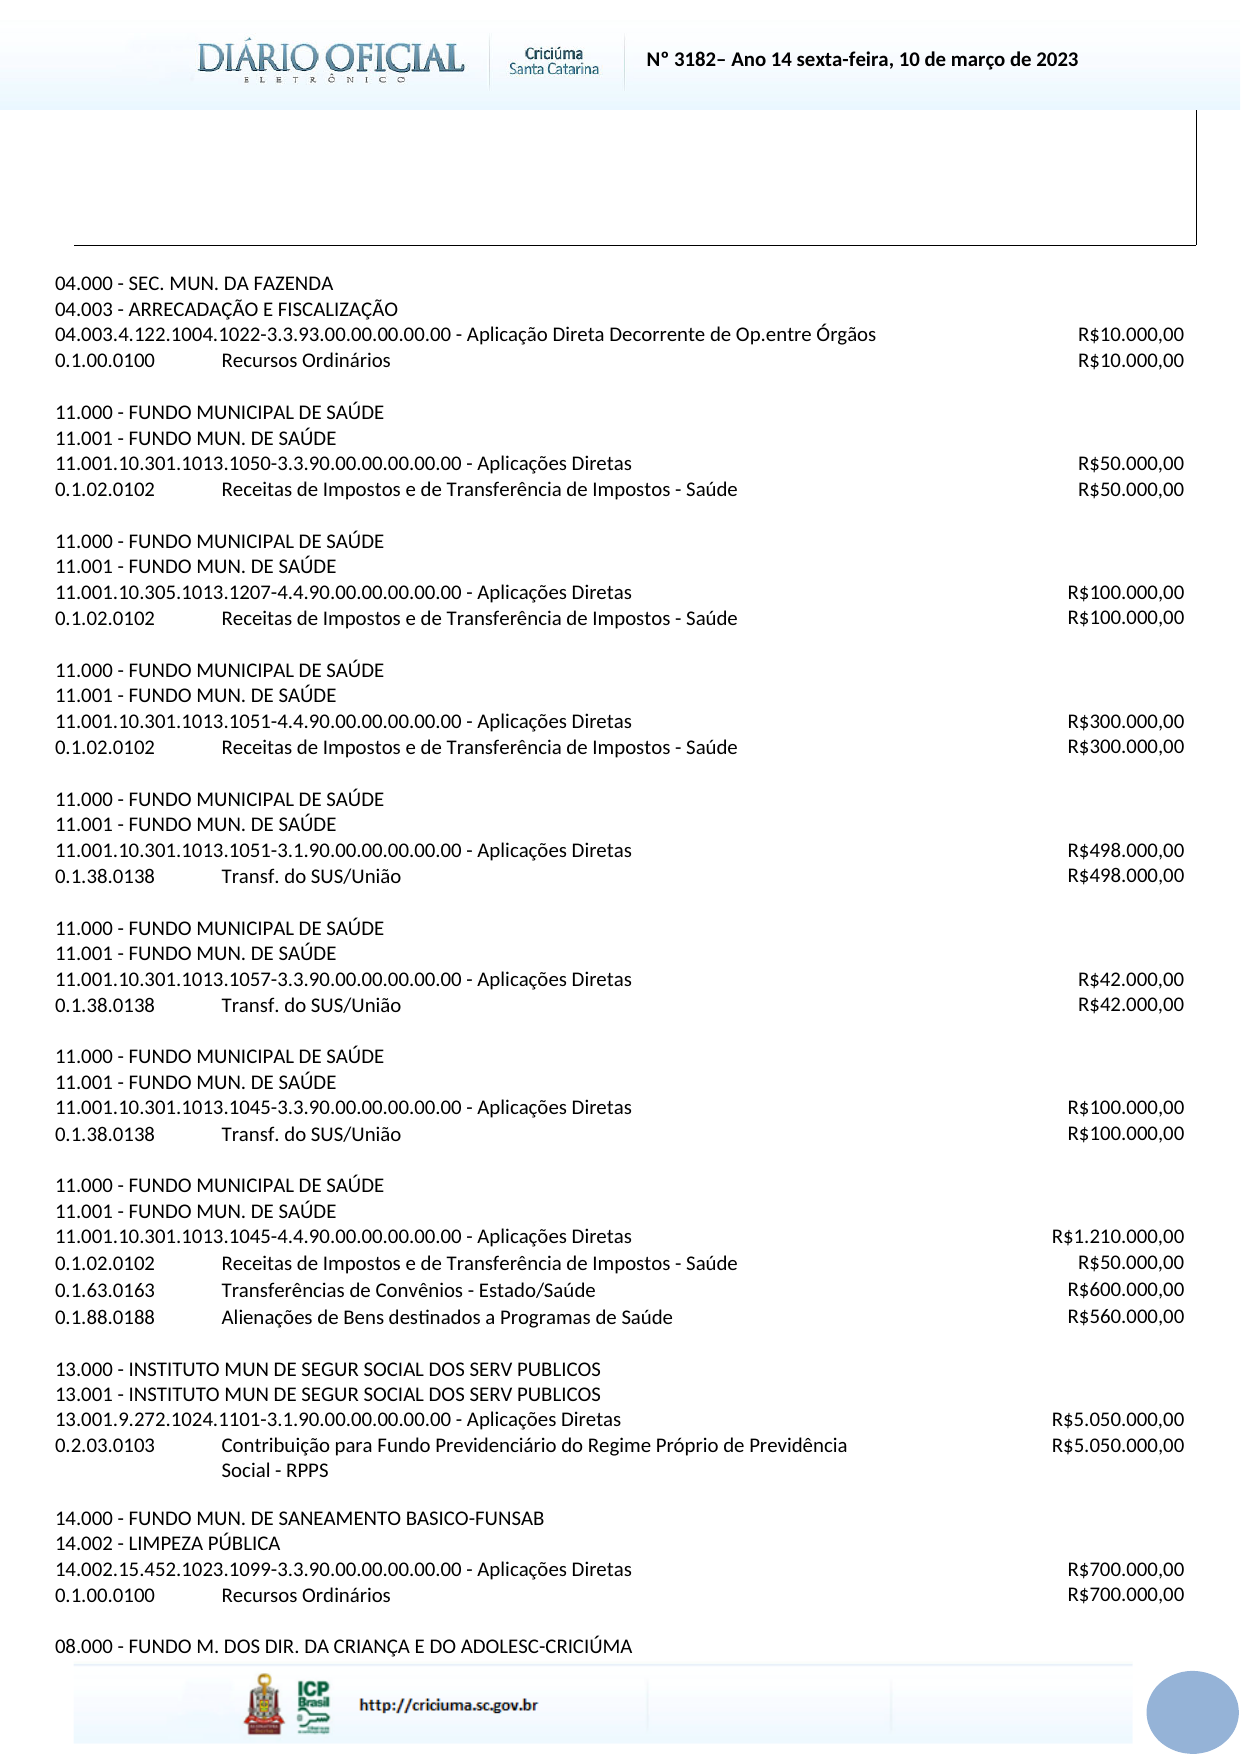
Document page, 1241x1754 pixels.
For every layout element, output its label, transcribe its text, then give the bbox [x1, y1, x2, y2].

table_cell [1033, 761, 1195, 786]
table_cell [1033, 1505, 1195, 1530]
table_cell 11.000 - FUNDO MUNICIPAL DE SAÚDE [44, 786, 1033, 811]
table_header 0.1.88.0188 [55, 1303, 221, 1330]
table_cell [1033, 657, 1195, 683]
table_cell [44, 991, 55, 1018]
table_cell [888, 1432, 1033, 1479]
table_header Alienações de Bens destinados a Programas de Saúde [221, 1303, 888, 1330]
table_header 0.1.38.0138 [55, 1120, 221, 1147]
table_cell R$10.000,00 [1033, 321, 1195, 347]
table_cell [1033, 1330, 1195, 1356]
table_cell [888, 1120, 1033, 1147]
table_cell [44, 862, 55, 889]
table_cell R$498.000,00 [1033, 862, 1195, 889]
table_cell [1033, 1381, 1195, 1407]
table_cell 11.000 - FUNDO MUNICIPAL DE SAÚDE [44, 528, 1033, 554]
table_header Receitas de Impostos e de Transferência de Impostos - Saúde [221, 605, 888, 632]
table_cell [44, 1147, 1033, 1173]
table_cell 08.000 - FUNDO M. DOS DIR. DA CRIANÇA E DO ADOLESC-CRICIÚMA [44, 1634, 1033, 1659]
table_cell [888, 991, 1033, 1018]
table_cell [1033, 1018, 1195, 1044]
table_cell 11.001.10.301.1013.1050-3.3.90.00.00.00.00.00 - Aplicações Diretas [44, 450, 1033, 476]
table_cell [1033, 786, 1195, 811]
table_cell R$1.210.000,00 [1033, 1224, 1195, 1249]
table_cell [888, 476, 1033, 503]
table_cell 11.001 - FUNDO MUN. DE SAÚDE [44, 683, 1033, 708]
table_cell [888, 347, 1033, 374]
table_cell 11.001.10.305.1013.1207-4.4.90.00.00.00.00.00 - Aplicações Diretas [44, 579, 1033, 604]
table_header 0.1.38.0138 [55, 991, 221, 1018]
table_cell [1033, 683, 1195, 708]
table_cell [888, 734, 1033, 761]
table_cell R$50.000,00 [1033, 450, 1195, 476]
table_cell 11.000 - FUNDO MUNICIPAL DE SAÚDE [44, 657, 1033, 683]
table_cell [44, 1480, 1033, 1505]
table_cell R$42.000,00 [1033, 966, 1195, 991]
table_cell [1033, 1044, 1195, 1069]
table_cell [1033, 425, 1195, 450]
table_cell [1033, 528, 1195, 554]
table_header Transferências de Convênios - Estado/Saúde [221, 1276, 888, 1303]
table_cell [1033, 245, 1195, 271]
table_cell 14.002 - LIMPEZA PÚBLICA [44, 1530, 1033, 1556]
table_cell [888, 1581, 1033, 1608]
table_cell [44, 734, 55, 761]
table_cell [44, 476, 55, 503]
table_cell R$100.000,00 [1033, 1095, 1195, 1120]
table_cell 11.001.10.301.1013.1051-3.1.90.00.00.00.00.00 - Aplicações Diretas [44, 837, 1033, 862]
table_header Transf. do SUS/União [221, 1120, 888, 1147]
table_cell R$100.000,00 [1033, 605, 1195, 632]
table_cell 11.001 - FUNDO MUN. DE SAÚDE [44, 425, 1033, 450]
table_header Receitas de Impostos e de Transferência de Impostos - Saúde [221, 734, 888, 761]
table_cell [44, 605, 55, 632]
table_cell R$5.050.000,00 [1033, 1407, 1195, 1432]
table_cell [44, 347, 55, 374]
table_cell [1033, 503, 1195, 528]
table_cell [44, 374, 1033, 399]
table_cell [44, 1120, 55, 1147]
table_cell [44, 1303, 55, 1330]
table_cell [888, 1303, 1033, 1330]
table_header Recursos Ordinários [221, 1581, 888, 1608]
table_cell 11.001 - FUNDO MUN. DE SAÚDE [44, 554, 1033, 579]
table_cell [1033, 915, 1195, 940]
table_cell 04.000 - SEC. MUN. DA FAZENDA [44, 271, 1033, 296]
table_cell 04.003.4.122.1004.1022-3.3.93.00.00.00.00.00 - Aplicação Direta Decorrente de Op.entre Órgãos [44, 321, 1033, 347]
table_cell 11.001 - FUNDO MUN. DE SAÚDE [44, 940, 1033, 966]
table_header 0.1.38.0138 [55, 862, 221, 889]
table_header 0.1.02.0102 [55, 1249, 221, 1276]
table_cell 11.001.10.301.1013.1045-4.4.90.00.00.00.00.00 - Aplicações Diretas [44, 1224, 1033, 1249]
table_cell 14.002.15.452.1023.1099-3.3.90.00.00.00.00.00 - Aplicações Diretas [44, 1556, 1033, 1581]
table_header 0.1.02.0102 [55, 734, 221, 761]
table_cell 11.001.10.301.1013.1051-4.4.90.00.00.00.00.00 - Aplicações Diretas [44, 708, 1033, 733]
table_header Receitas de Impostos e de Transferência de Impostos - Saúde [221, 476, 888, 503]
table_cell [1033, 374, 1195, 399]
table_cell [1033, 1147, 1195, 1173]
table_header 0.1.63.0163 [55, 1276, 221, 1303]
table_cell R$560.000,00 [1033, 1303, 1195, 1330]
table_header 0.2.03.0103 [55, 1432, 221, 1479]
table_cell [44, 503, 1033, 528]
table_cell [1033, 554, 1195, 579]
table_cell [1033, 890, 1195, 915]
table_cell R$50.000,00 [1033, 476, 1195, 503]
table_cell R$50.000,00 [1033, 1249, 1195, 1276]
table_cell R$100.000,00 [1033, 1120, 1195, 1147]
table_header 0.1.02.0102 [55, 605, 221, 632]
table_cell R$42.000,00 [1033, 991, 1195, 1018]
table_cell [44, 632, 1033, 657]
table_cell [44, 1276, 55, 1303]
table_cell [1033, 271, 1195, 296]
table_header Contribuição para Fundo Previdenciário do Regime Próprio de Previdência Social - RPPS [221, 1432, 888, 1479]
table_header Receitas de Impostos e de Transferência de Impostos - Saúde [221, 1249, 888, 1276]
table_cell [44, 1330, 1033, 1356]
table_cell R$100.000,00 [1033, 579, 1195, 604]
table_cell [888, 1249, 1033, 1276]
table_header 0.1.00.0100 [55, 347, 221, 374]
table_cell R$600.000,00 [1033, 1276, 1195, 1303]
table_cell R$700.000,00 [1033, 1581, 1195, 1608]
table_cell 11.001.10.301.1013.1045-3.3.90.00.00.00.00.00 - Aplicações Diretas [44, 1095, 1033, 1120]
table_header Recursos Ordinários [221, 347, 888, 374]
table_cell [44, 1018, 1033, 1044]
table_header Transf. do SUS/União [221, 862, 888, 889]
table_cell 11.001 - FUNDO MUN. DE SAÚDE [44, 811, 1033, 837]
table_cell [1033, 1608, 1195, 1634]
table_cell 13.001.9.272.1024.1101-3.1.90.00.00.00.00.00 - Aplicações Diretas [44, 1407, 1033, 1432]
table_cell [1033, 811, 1195, 837]
table_cell 14.000 - FUNDO MUN. DE SANEAMENTO BASICO-FUNSAB [44, 1505, 1033, 1530]
table_cell [44, 1581, 55, 1608]
table_cell [44, 761, 1033, 786]
table_cell [888, 1276, 1033, 1303]
table_header 0.1.00.0100 [55, 1581, 221, 1608]
table_header 0.1.02.0102 [55, 476, 221, 503]
table_cell 11.001 - FUNDO MUN. DE SAÚDE [44, 1069, 1033, 1094]
table_cell R$498.000,00 [1033, 837, 1195, 862]
table_cell 11.001.10.301.1013.1057-3.3.90.00.00.00.00.00 - Aplicações Diretas [44, 966, 1033, 991]
table_cell [44, 1432, 55, 1479]
table_cell [1033, 1634, 1195, 1659]
table_cell R$300.000,00 [1033, 708, 1195, 733]
table_cell [1033, 1480, 1195, 1505]
table_cell 11.000 - FUNDO MUNICIPAL DE SAÚDE [44, 400, 1033, 425]
table_cell [1033, 296, 1195, 321]
table_cell [1033, 1530, 1195, 1556]
table_cell 04.003 - ARRECADAÇÃO E FISCALIZAÇÃO [44, 296, 1033, 321]
table_cell [1033, 400, 1195, 425]
table_cell 13.000 - INSTITUTO MUN DE SEGUR SOCIAL DOS SERV PUBLICOS [44, 1356, 1033, 1381]
table_cell 11.001 - FUNDO MUN. DE SAÚDE [44, 1198, 1033, 1223]
table_cell [1033, 940, 1195, 966]
table_cell 11.000 - FUNDO MUNICIPAL DE SAÚDE [44, 915, 1033, 940]
table_cell 11.000 - FUNDO MUNICIPAL DE SAÚDE [44, 1044, 1033, 1069]
table_cell R$5.050.000,00 [1033, 1432, 1195, 1479]
table_cell 11.000 - FUNDO MUNICIPAL DE SAÚDE [44, 1173, 1033, 1198]
table_cell [1033, 632, 1195, 657]
table_cell [888, 605, 1033, 632]
table_cell R$700.000,00 [1033, 1556, 1195, 1581]
table_cell R$300.000,00 [1033, 734, 1195, 761]
table_cell [44, 1608, 1033, 1634]
table_cell [44, 245, 1033, 271]
table_cell 13.001 - INSTITUTO MUN DE SEGUR SOCIAL DOS SERV PUBLICOS [44, 1381, 1033, 1407]
table_cell [1033, 1356, 1195, 1381]
table_cell [1033, 1198, 1195, 1223]
table_cell [1033, 1069, 1195, 1094]
table_cell [44, 890, 1033, 915]
table_cell R$10.000,00 [1033, 347, 1195, 374]
table_header Transf. do SUS/União [221, 991, 888, 1018]
table_cell [44, 1249, 55, 1276]
table_cell [1033, 1173, 1195, 1198]
table_cell [888, 862, 1033, 889]
